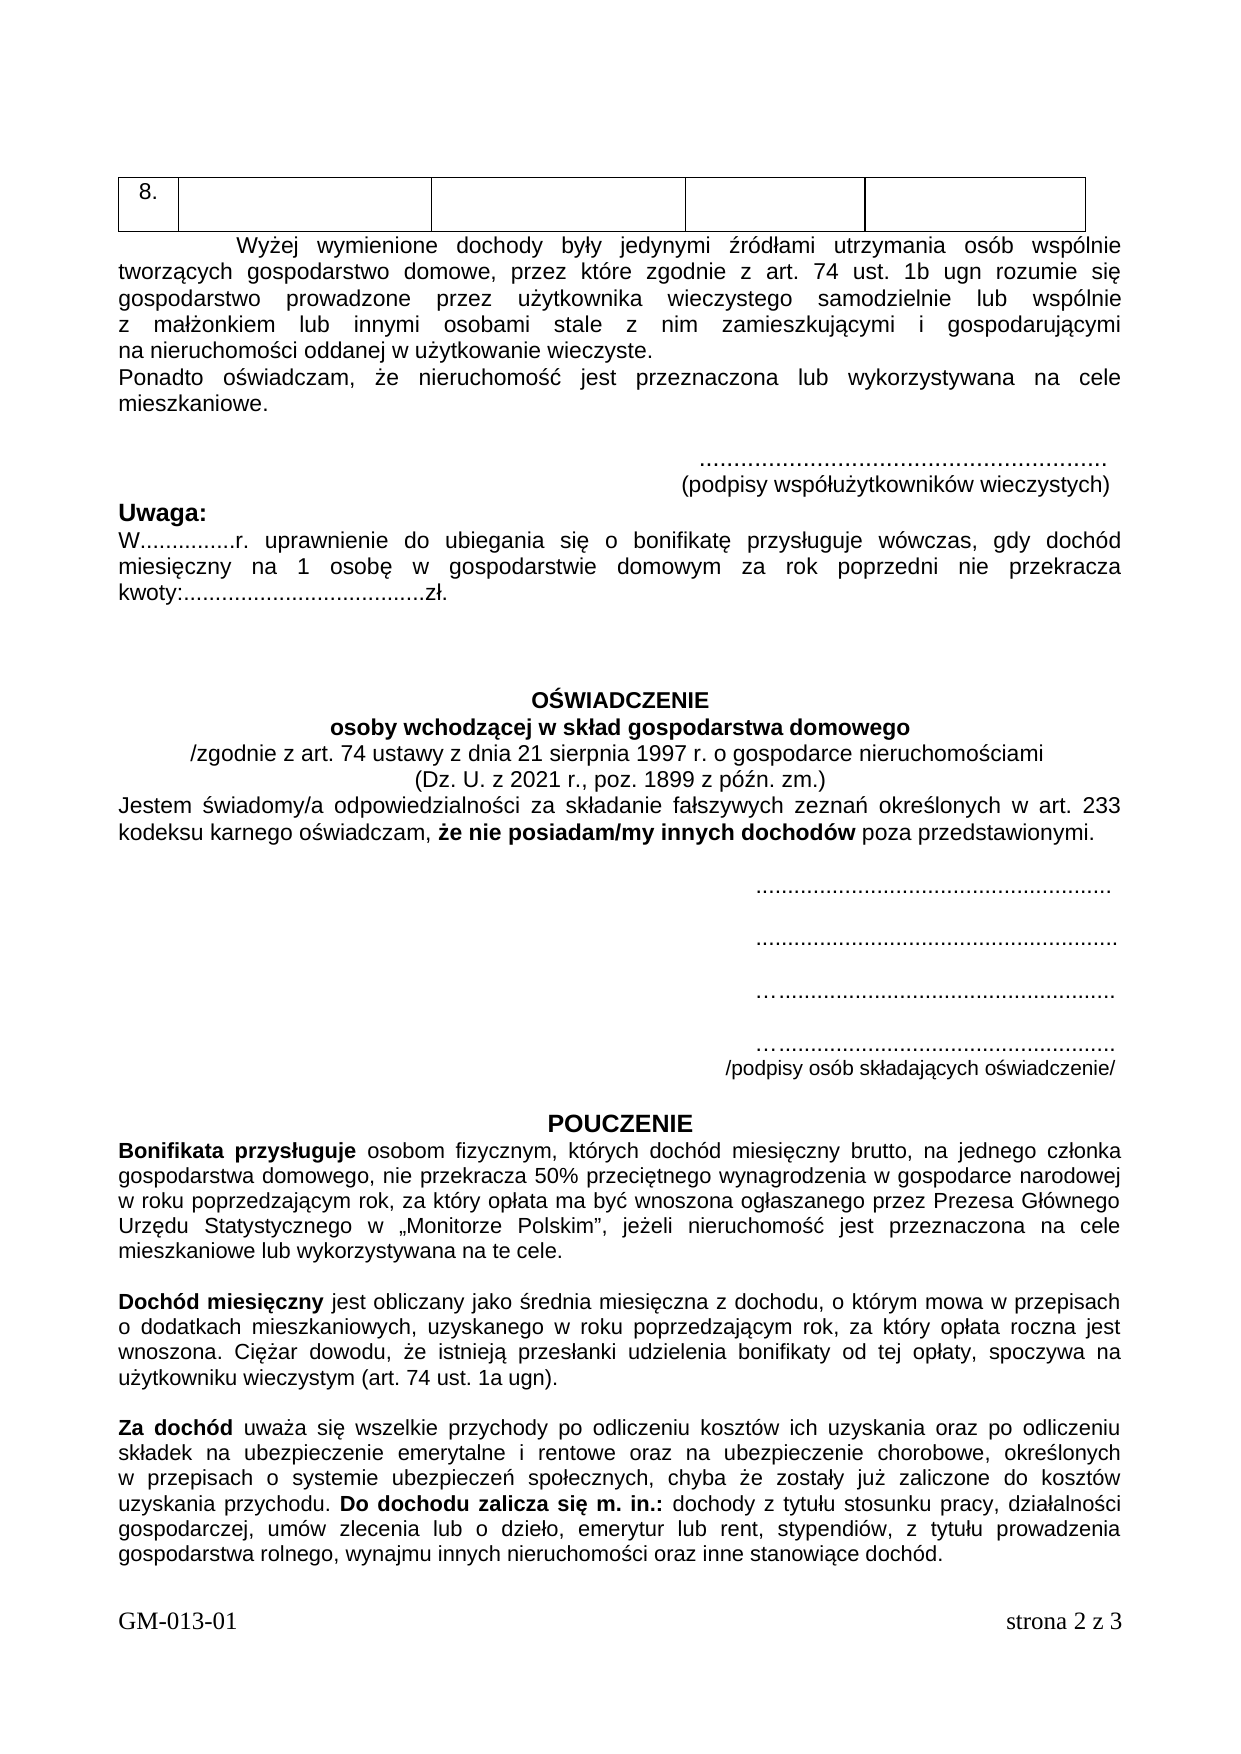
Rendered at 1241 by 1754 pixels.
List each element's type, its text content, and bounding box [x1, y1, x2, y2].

text POUCZENIE [118, 1109, 1122, 1137]
text W...............r. uprawnienie do ubiegania się o bonifikatę przysługuje wówczas, gdy dochód miesięczny na 1 osobę w gospodarstwie domowym za rok poprzedni nie przekracza kwoty:......................................zł. [118, 527, 1122, 606]
text ........................................................ [118, 872, 1122, 898]
text (podpisy współużytkowników wieczystych) [118, 471, 1122, 498]
text Uwaga: [118, 498, 1122, 527]
table_cell [866, 178, 1085, 231]
text ........................................................... [118, 443, 1122, 471]
table_cell 8. [119, 178, 178, 231]
text Wyżej wymienione dochody były jedynymi źródłami utrzymania osób wspólnie tworzących gospodarstwo domowe, przez które zgodnie z art. 74 ust. 1b ugn rozumie się gospodarstwo prowadzone przez użytkownika wieczystego samodzielnie lub wspólnie z małżonkiem lub innymi osobami stale z nim zamieszkującymi i gospodarującymi na nieruchomości oddanej w użytkowanie wieczyste. Ponadto oświadczam, że nieruchomość jest przeznaczona lub wykorzystywana na cele mieszkaniowe. [118, 232, 1122, 416]
text Jestem świadomy/a odpowiedzialności za składanie fałszywych zeznań określonych w art. 233 kodeksu karnego oświadczam, że nie posiadam/my innych dochodów poza przedstawionymi. [118, 792, 1122, 845]
table_cell [686, 178, 864, 231]
text (Dz. U. z 2021 r., poz. 1899 z późn. zm.) [118, 766, 1122, 792]
text Bonifikata przysługuje osobom fizycznym, których dochód miesięczny brutto, na jednego członka gospodarstwa domowego, nie przekracza 50% przeciętnego wynagrodzenia w gospodarce narodowej w roku poprzedzającym rok, za który opłata ma być wnoszona ogłaszanego przez Prezesa Głównego Urzędu Statystycznego w „Monitorze Polskim”, jeżeli nieruchomość jest przeznaczona na cele mieszkaniowe lub wykorzystywana na te cele. [118, 1137, 1122, 1263]
text …..................................................... [118, 977, 1122, 1003]
text /podpisy osób składających oświadczenie/ [118, 1056, 1122, 1080]
table_cell [179, 178, 431, 231]
table_cell [432, 178, 685, 231]
text /zgodnie z art. 74 ustawy z dnia 21 sierpnia 1997 r. o gospodarce nieruchomościami [118, 740, 1122, 766]
text …..................................................... [118, 1030, 1122, 1056]
text OŚWIADCZENIE [118, 687, 1122, 713]
text Za dochód uważa się wszelkie przychody po odliczeniu kosztów ich uzyskania oraz po odliczeniu składek na ubezpieczenie emerytalne i rentowe oraz na ubezpieczenie chorobowe, określonych w przepisach o systemie ubezpieczeń społecznych, chyba że zostały już zaliczone do kosztów uzyskania przychodu. Do dochodu zalicza się m. in.: dochody z tytułu stosunku pracy, działalności gospodarczej, umów zlecenia lub o dzieło, emerytur lub rent, stypendiów, z tytułu prowadzenia gospodarstwa rolnego, wynajmu innych nieruchomości oraz inne stanowiące dochód. [118, 1415, 1122, 1566]
text osoby wchodzącej w skład gospodarstwa domowego [118, 713, 1122, 740]
text Dochód miesięczny jest obliczany jako średnia miesięczna z dochodu, o którym mowa w przepisach o dodatkach mieszkaniowych, uzyskanego w roku poprzedzającym rok, za który opłata roczna jest wnoszona. Ciężar dowodu, że istnieją przesłanki udzielenia bonifikaty od tej opłaty, spoczywa na użytkowniku wieczystym (art. 74 ust. 1a ugn). [118, 1289, 1122, 1389]
text ......................................................... [118, 924, 1122, 951]
